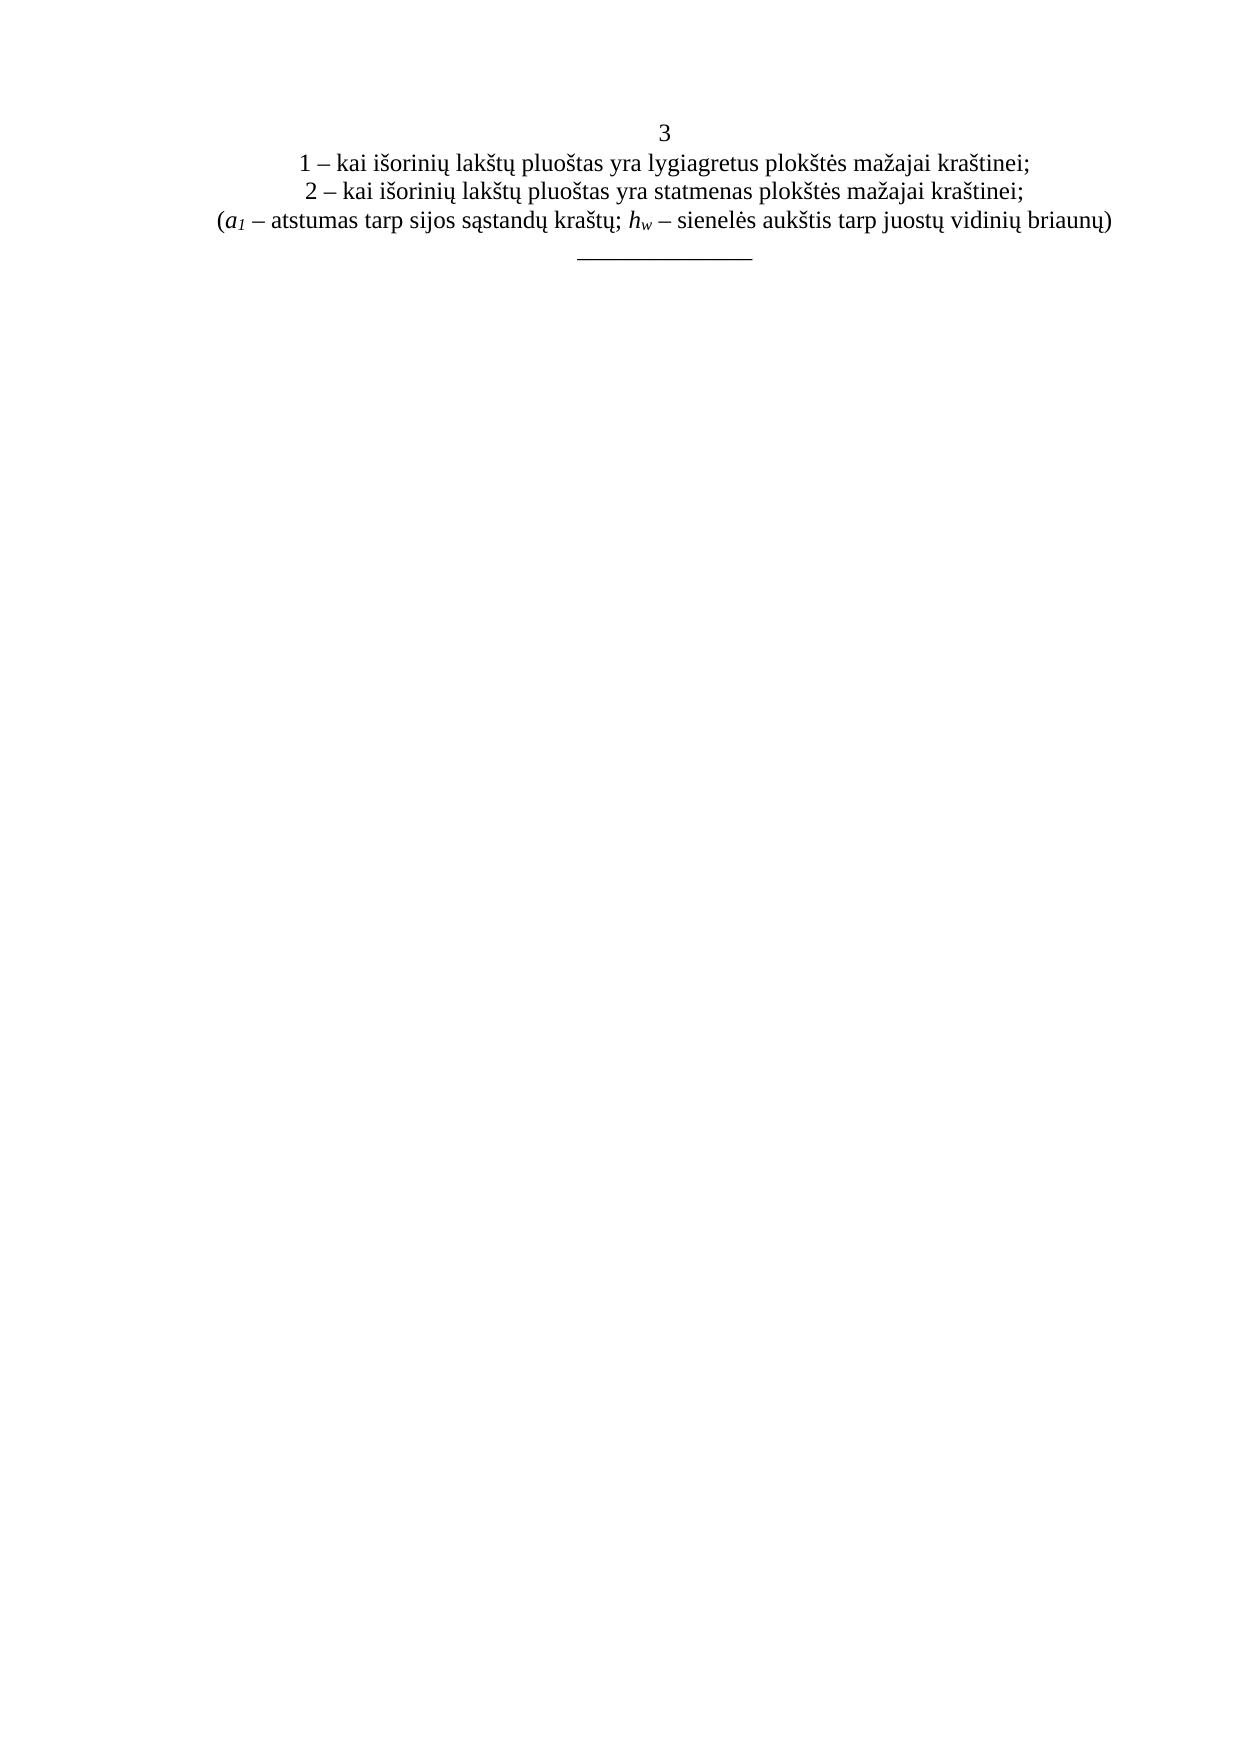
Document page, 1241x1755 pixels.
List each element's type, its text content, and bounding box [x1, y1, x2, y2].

text ______________ [148, 234, 1181, 263]
text 1 – kai išorinių lakštų pluoštas yra lygiagretus plokštės mažajai kraštinei; [148, 148, 1181, 176]
text 2 – kai išorinių lakštų pluoštas yra statmenas plokštės mažajai kraštinei; [148, 176, 1181, 205]
text (a1 – atstumas tarp sijos sąstandų kraštų; hw – sienelės aukštis tarp juostų vidinių briaunų) [148, 205, 1181, 234]
